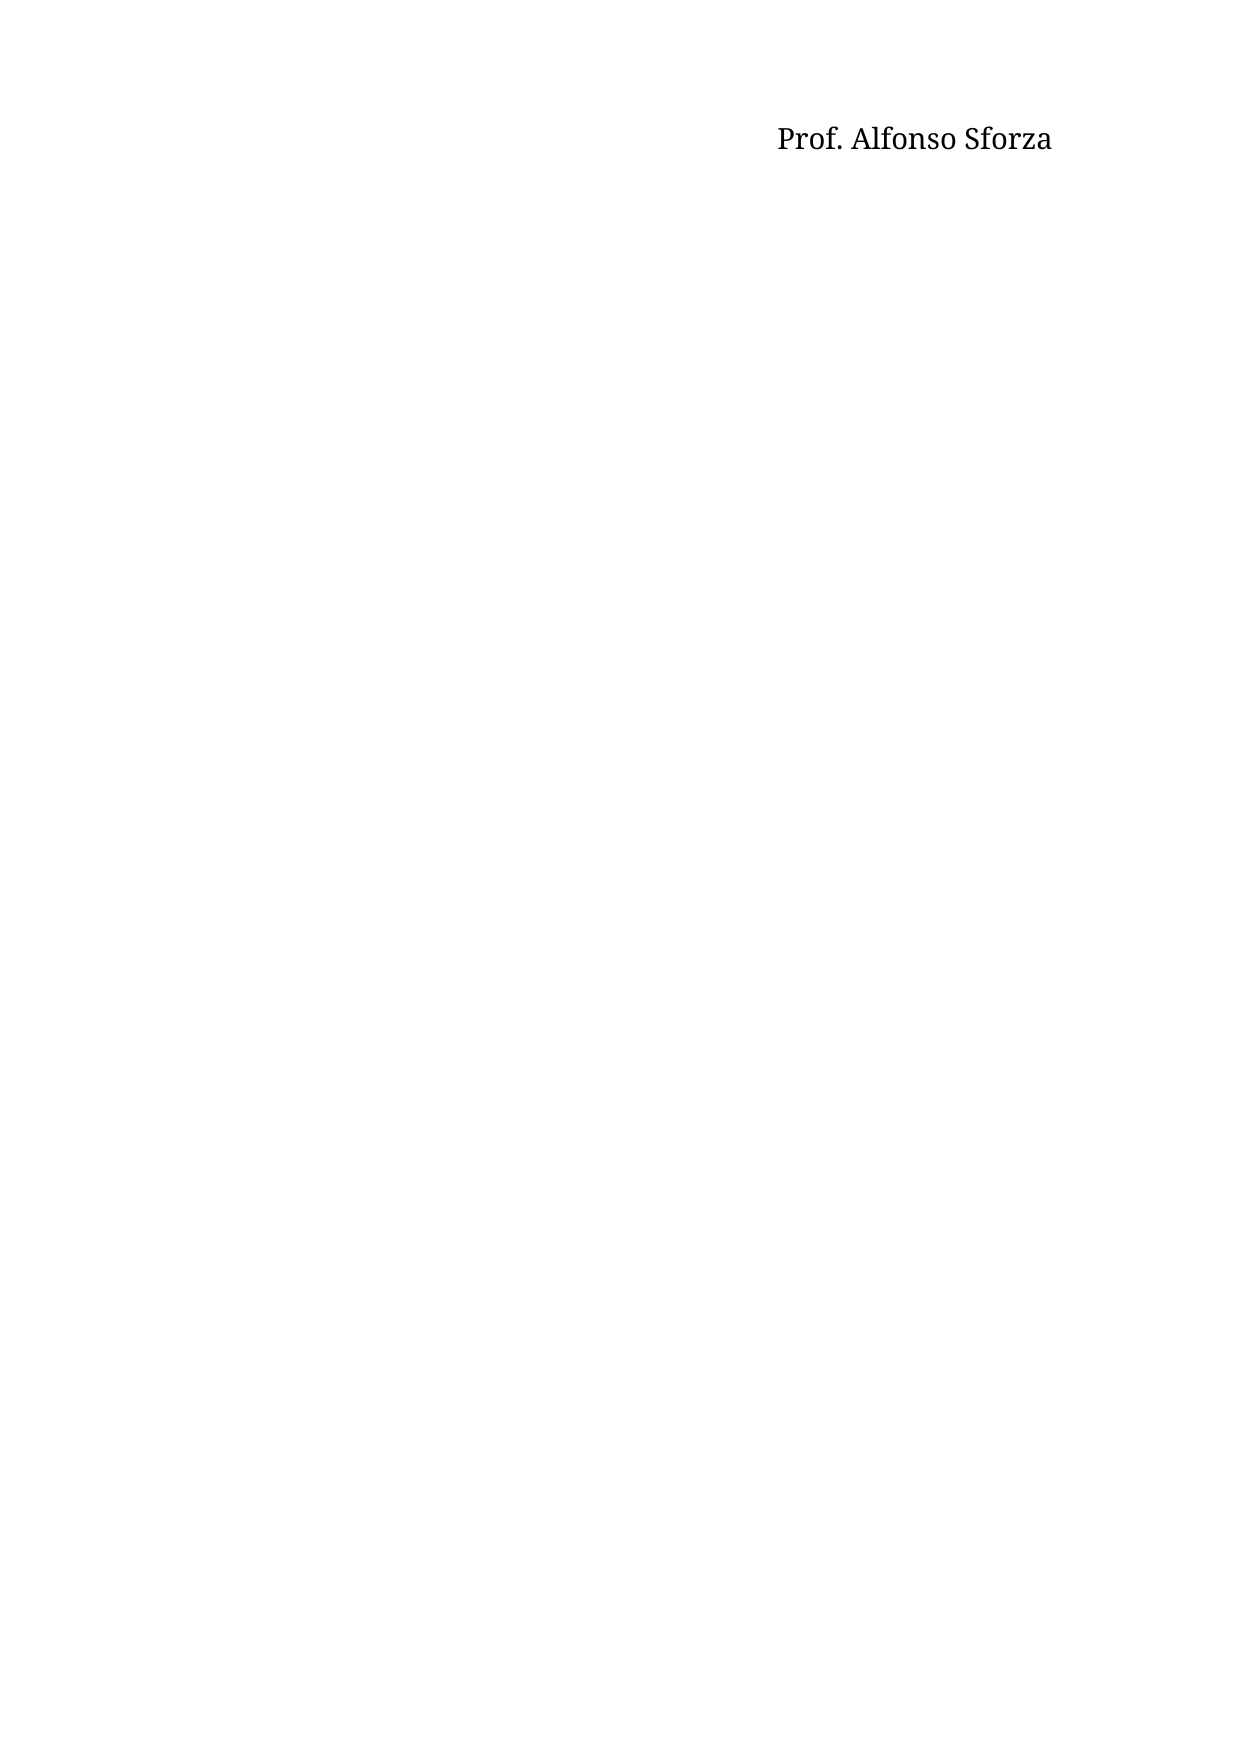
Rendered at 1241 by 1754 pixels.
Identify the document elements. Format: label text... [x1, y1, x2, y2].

text Prof. Alfonso Sforza [118, 118, 1122, 158]
